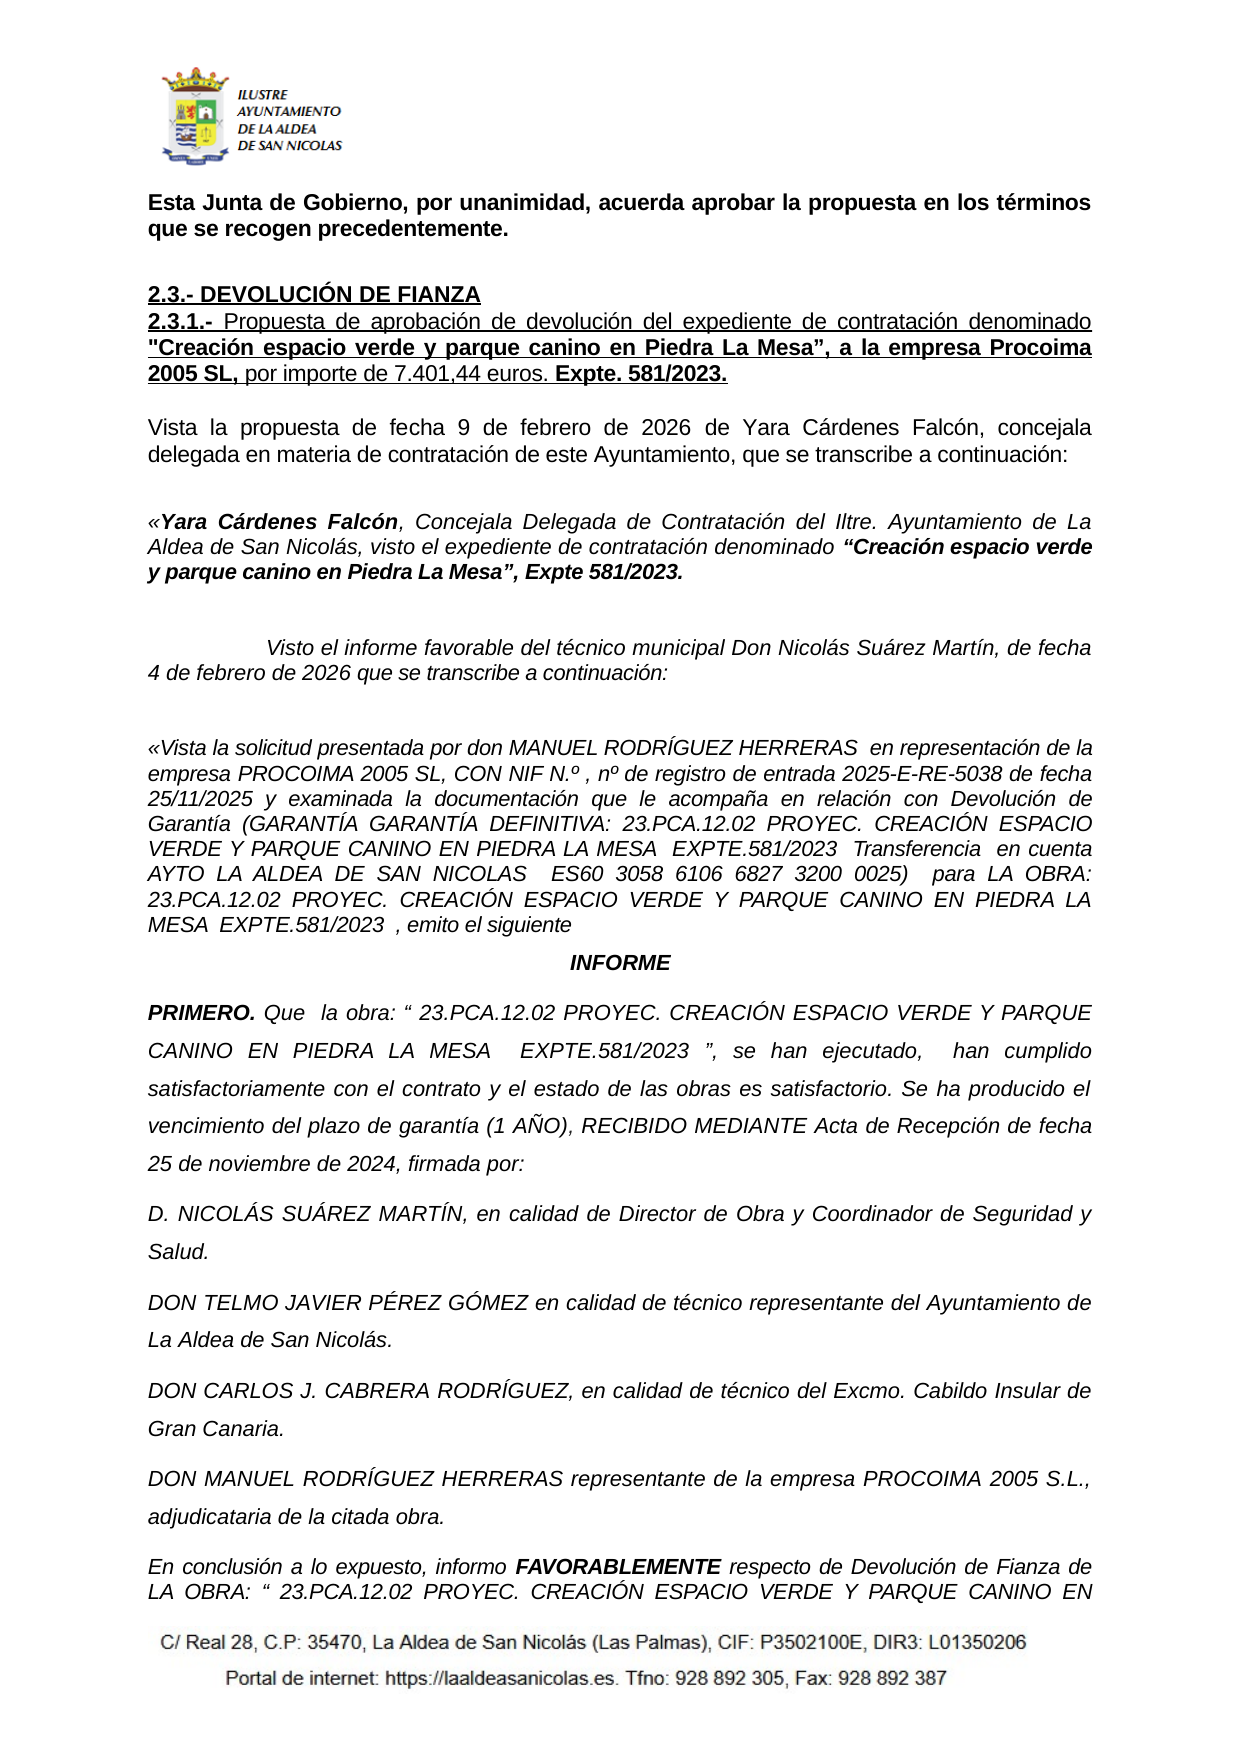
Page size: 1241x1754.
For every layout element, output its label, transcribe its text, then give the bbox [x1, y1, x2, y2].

text DON MANUEL RODRÍGUEZ HERRERAS representante de la empresa PROCOIMA 2005 S.L., adjudicataria de la citada obra. [148, 1466, 1093, 1529]
text INFORME [148, 949, 1093, 975]
text DON TELMO JAVIER PÉREZ GÓMEZ en calidad de técnico representante del Ayuntamiento de La Aldea de San Nicolás. [148, 1289, 1093, 1352]
picture [148, 1626, 1034, 1694]
text «Vista la solicitud presentada por don MANUEL RODRÍGUEZ HERRERAS en representación de la empresa PROCOIMA 2005 SL, CON NIF N.º , nº de registro de entrada 2025-E-RE-5038 de fecha 25/11/2025 y examinada la documentación que le acompaña en relación con Devolución de Garantía (GARANTÍA GARANTÍA DEFINITIVA: 23.PCA.12.02 PROYEC. CREACIÓN ESPACIO VERDE Y PARQUE CANINO EN PIEDRA LA MESA EXPTE.581/2023 Transferencia en cuenta AYTO LA ALDEA DE SAN NICOLAS ES60 3058 6106 6827 3200 0025) para LA OBRA: 23.PCA.12.02 PROYEC. CREACIÓN ESPACIO VERDE Y PARQUE CANINO EN PIEDRA LA MESA EXPTE.581/2023 , emito el siguiente [148, 735, 1093, 937]
text 2.3.- DEVOLUCIÓN DE FIANZA [148, 281, 1093, 307]
text Esta Junta de Gobierno, por unanimidad, acuerda aprobar la propuesta en los términos que se recogen precedentemente. [148, 188, 1093, 241]
text En conclusión a lo expuesto, informo FAVORABLEMENTE respecto de Devolución de Fianza de LA OBRA: “ 23.PCA.12.02 PROYEC. CREACIÓN ESPACIO VERDE Y PARQUE CANINO EN [148, 1554, 1093, 1604]
text PRIMERO. Que la obra: “ 23.PCA.12.02 PROYEC. CREACIÓN ESPACIO VERDE Y PARQUE CANINO EN PIEDRA LA MESA EXPTE.581/2023 ”, se han ejecutado, han cumplido satisfactoriamente con el contrato y el estado de las obras es satisfactorio. Se ha producido el vencimiento del plazo de garantía (1 AÑO), RECIBIDO MEDIANTE Acta de Recepción de fecha 25 de noviembre de 2024, firmada por: [148, 1000, 1093, 1176]
text Visto el informe favorable del técnico municipal Don Nicolás Suárez Martín, de fecha 4 de febrero de 2026 que se transcribe a continuación: [148, 635, 1093, 685]
text "Creación espacio verde y parque canino en Piedra La Mesa”, a la empresa Procoima 2005 SL, por importe de 7.401,44 euros. Expte. 581/2023. [148, 332, 1093, 387]
picture [148, 59, 358, 173]
text 2.3.1.- Propuesta de aprobación de devolución del expediente de contratación denominado [148, 308, 1093, 330]
text D. NICOLÁS SUÁREZ MARTÍN, en calidad de Director de Obra y Coordinador de Seguridad y Salud. [148, 1201, 1093, 1264]
text «Yara Cárdenes Falcón, Concejala Delegada de Contratación del Iltre. Ayuntamiento de La Aldea de San Nicolás, visto el expediente de contratación denominado “Creación espacio verde y parque canino en Piedra La Mesa”, Expte 581/2023. [148, 509, 1093, 584]
text Vista la propuesta de fecha 9 de febrero de 2026 de Yara Cárdenes Falcón, concejala delegada en materia de contratación de este Ayuntamiento, que se transcribe a continuación: [148, 414, 1093, 467]
text DON CARLOS J. CABRERA RODRÍGUEZ, en calidad de técnico del Excmo. Cabildo Insular de Gran Canaria. [148, 1378, 1093, 1441]
